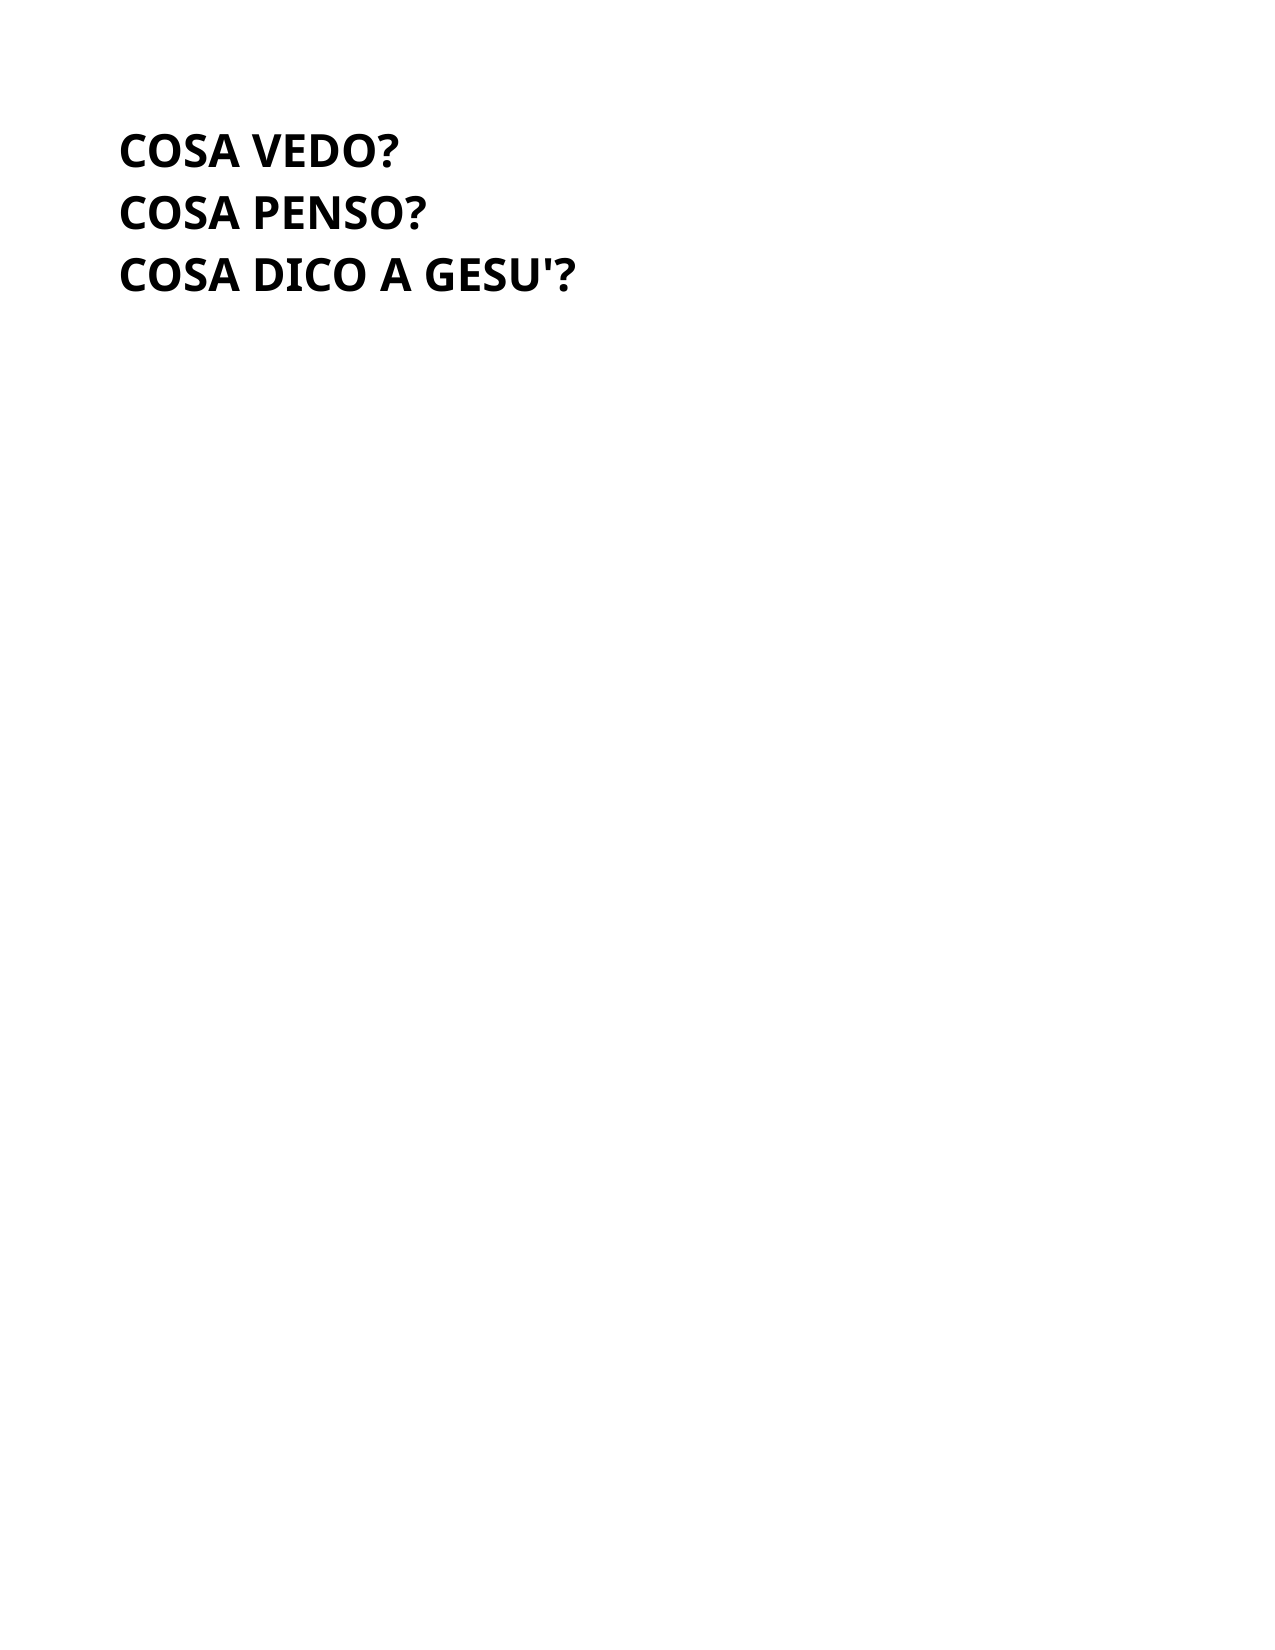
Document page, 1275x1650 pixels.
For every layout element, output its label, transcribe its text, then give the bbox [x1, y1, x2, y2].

text COSA DICO A GESU'? [118, 243, 1157, 305]
text COSA VEDO? [118, 118, 1157, 181]
text COSA PENSO? [118, 181, 1157, 243]
